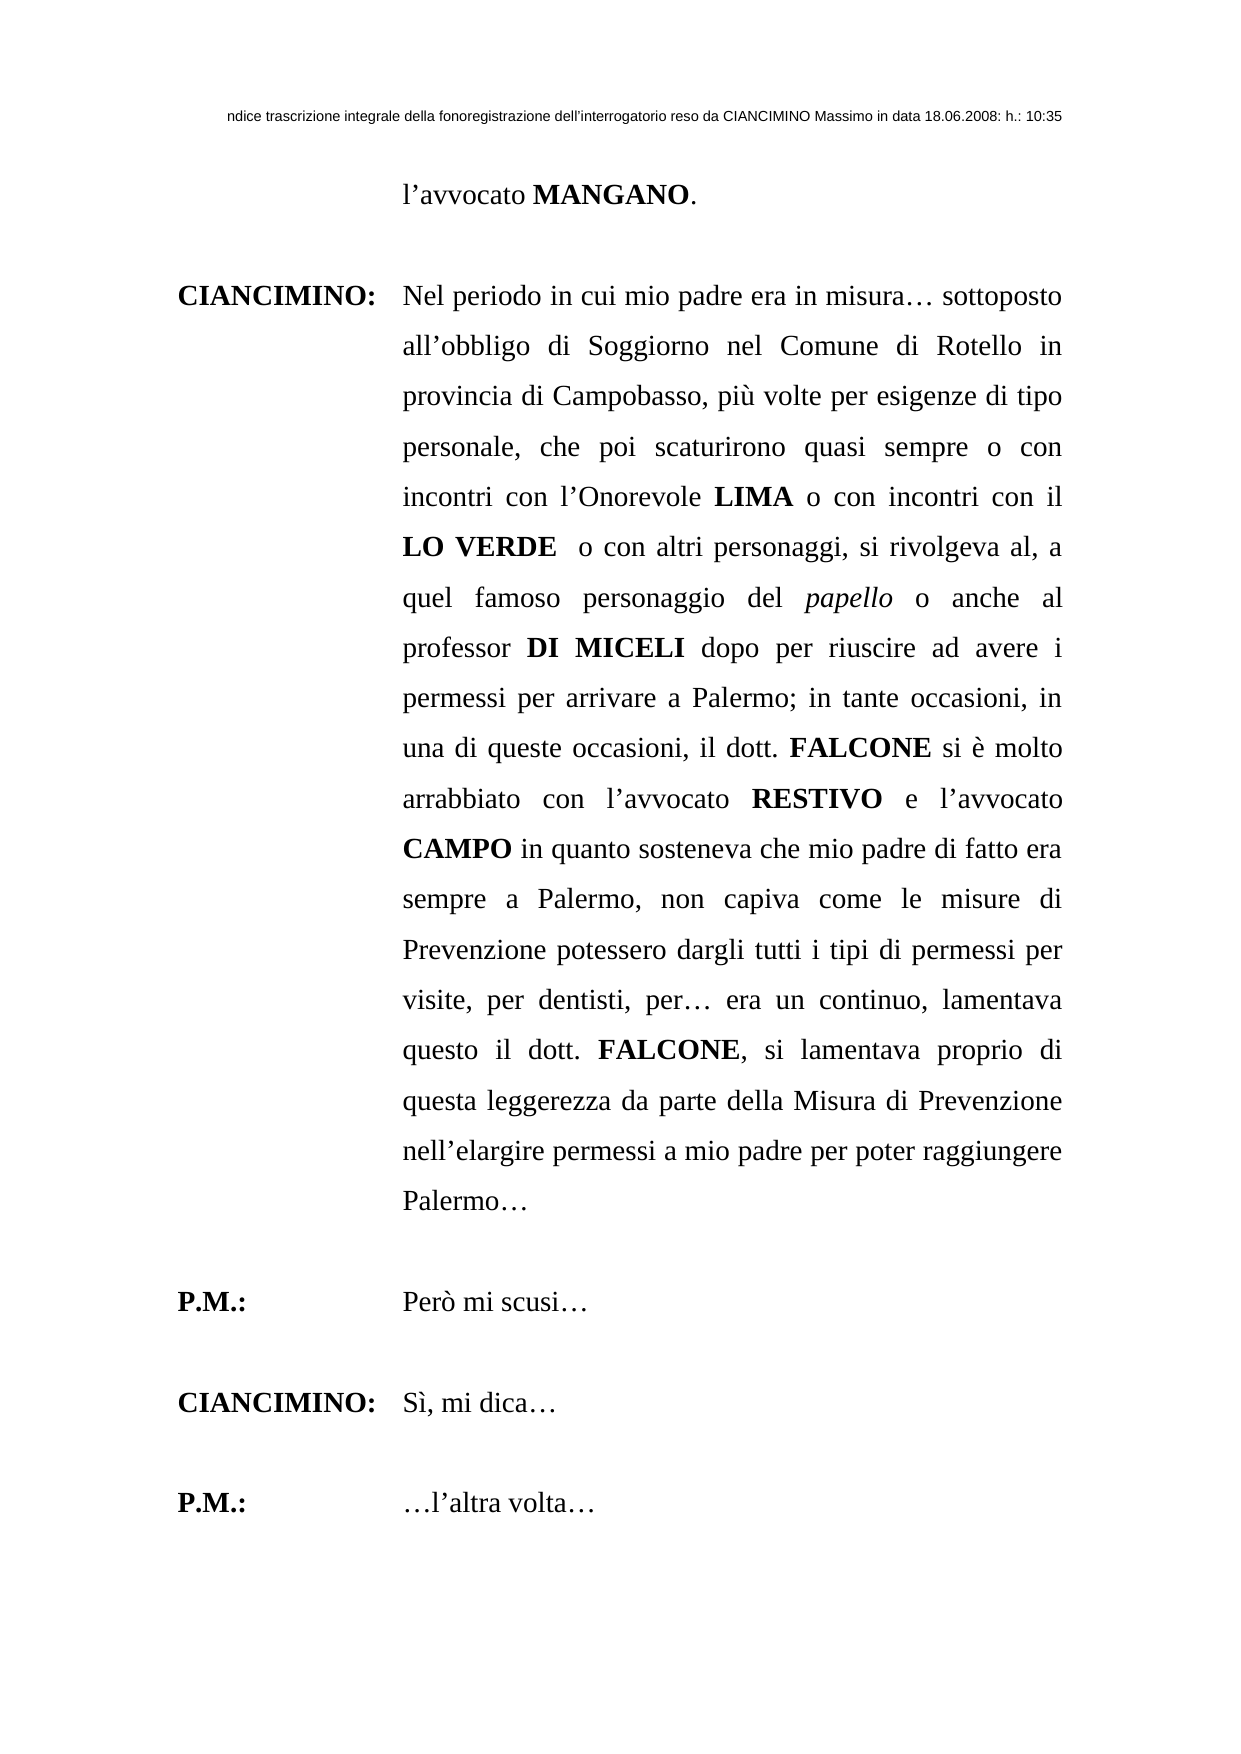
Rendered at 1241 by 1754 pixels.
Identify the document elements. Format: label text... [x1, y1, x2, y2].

text P.M.: Però mi scusi… [177, 1284, 1063, 1318]
text l’avvocato MANGANO. [177, 177, 1063, 211]
text CIANCIMINO: Sì, mi dica… [177, 1385, 1063, 1418]
text P.M.: …l’altra volta… [177, 1485, 1063, 1519]
text CIANCIMINO: Nel periodo in cui mio padre era in misura… sottoposto all’obbligo di Soggiorno nel Comune di Rotello in provincia di Campobasso, più volte per esigenze di tipo personale, che poi scaturirono quasi sempre o con incontri con l’Onorevole LIMA o con incontri con il LO VERDE o con altri personaggi, si rivolgeva al, a quel famoso personaggio del papello o anche al professor DI MICELI dopo per riuscire ad avere i permessi per arrivare a Palermo; in tante occasioni, in una di queste occasioni, il dott. FALCONE si è molto arrabbiato con l’avvocato RESTIVO e l’avvocato CAMPO in quanto sosteneva che mio padre di fatto era sempre a Palermo, non capiva come le misure di Prevenzione potessero dargli tutti i tipi di permessi per visite, per dentisti, per… era un continuo, lamentava questo il dott. FALCONE, si lamentava proprio di questa leggerezza da parte della Misura di Prevenzione nell’elargire permessi a mio padre per poter raggiungere Palermo… [177, 278, 1063, 1217]
